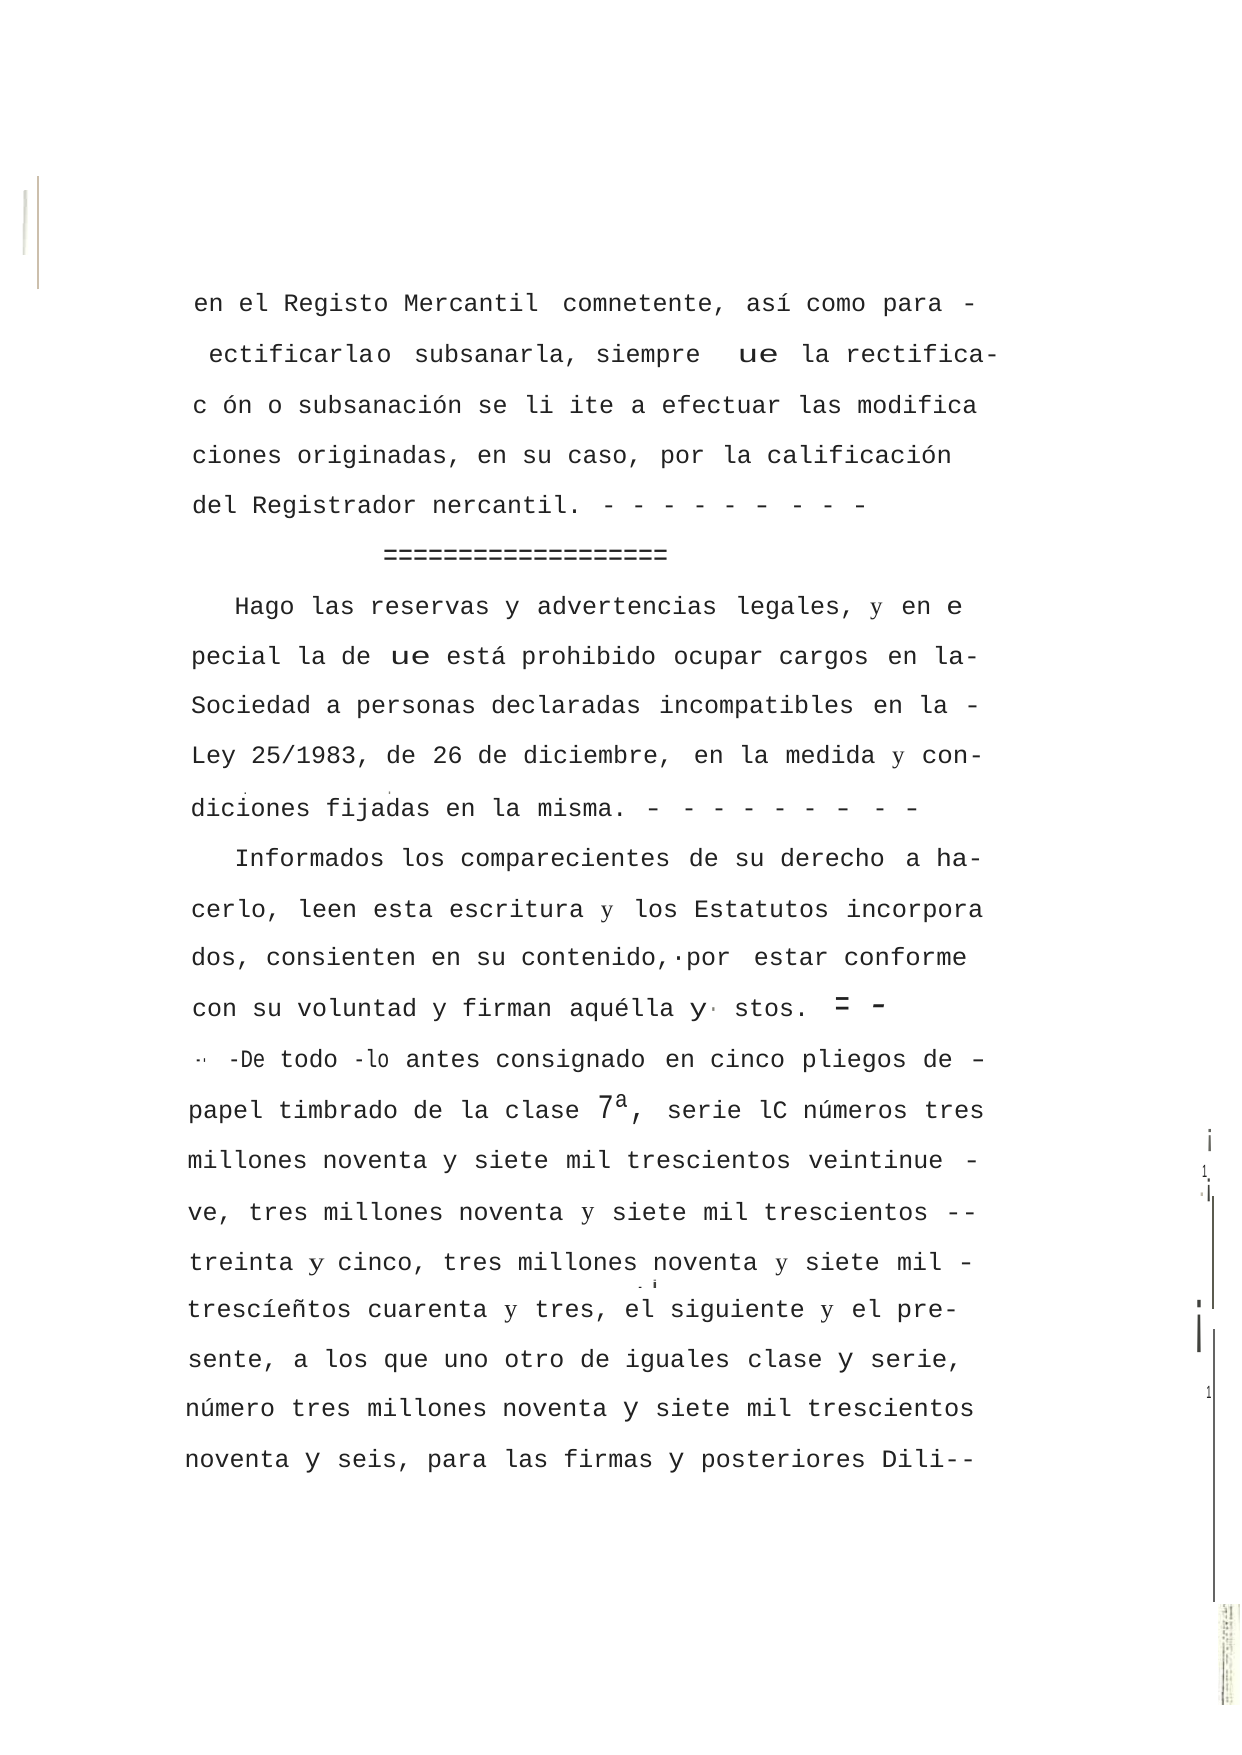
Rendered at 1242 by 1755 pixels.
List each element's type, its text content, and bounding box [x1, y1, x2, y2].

text . . [243, 772, 1242, 799]
text sente, a los que uno otro de iguales clase y serie,­ [187, 1344, 1213, 1375]
text ¡ [1193, 1278, 1205, 1354]
text Ley 25/1983, de 26 de diciembre, en la medida y con- [191, 743, 1242, 772]
text Hago las reservas y advertencias legales, y en e pecial la de ue está prohibido ocupar cargos en la- Sociedad a personas declaradas incompatibles en la - [191, 591, 983, 721]
text =================== [378, 542, 676, 576]
text número tres millones noventa y siete mil trescientos [185, 1399, 1213, 1425]
text trescíeñtos cuarenta y tres, el siguiente y el pre-­ [186, 1293, 1193, 1325]
text papel timbrado de la clase 7ª, serie lC números tres [188, 1090, 1242, 1124]
text Informados los comparecientes de su derecho a ha- cerlo, leen esta escritura y los Estatutos incorpora dos, consienten en su contenido,·por estar conforme­ [191, 846, 984, 973]
text 1 [10, 1382, 1211, 1399]
text ve, tres millones noventa y siete mil trescientos -- [187, 1201, 1212, 1227]
text . i [632, 1278, 661, 1291]
text [1205, 1293, 1242, 1325]
text treinta y cinco, tres millones noventa y siete mil - [188, 1247, 1212, 1278]
text ¡ [10, 1124, 1214, 1152]
text con su voluntad y firman aquélla y· stos. = - [192, 993, 1242, 1028]
text c ón o subsanación se li ite a efectuar las modifica ciones originadas, en su caso, por la calificación del Registrador nercantil. - - - - - - - - - [192, 392, 980, 521]
text diciones fijadas en la misma. - - - - - - - - - [190, 799, 1242, 824]
text -· -De todo -lo antes consignado en cinco pliegos de - [195, 1046, 1242, 1074]
text .¡ [10, 1173, 1212, 1201]
text millones noventa y siete mil trescientos veintinue - [187, 1152, 1242, 1173]
text en el Registo Mercantil comnetente, así como para - ectificarlao subsanarla, siempre ue la rectifica- [193, 290, 1002, 369]
text noventa y seis, para las firmas y posteriores Dili-- [184, 1444, 1213, 1475]
text 1 [1202, 1163, 1207, 1181]
